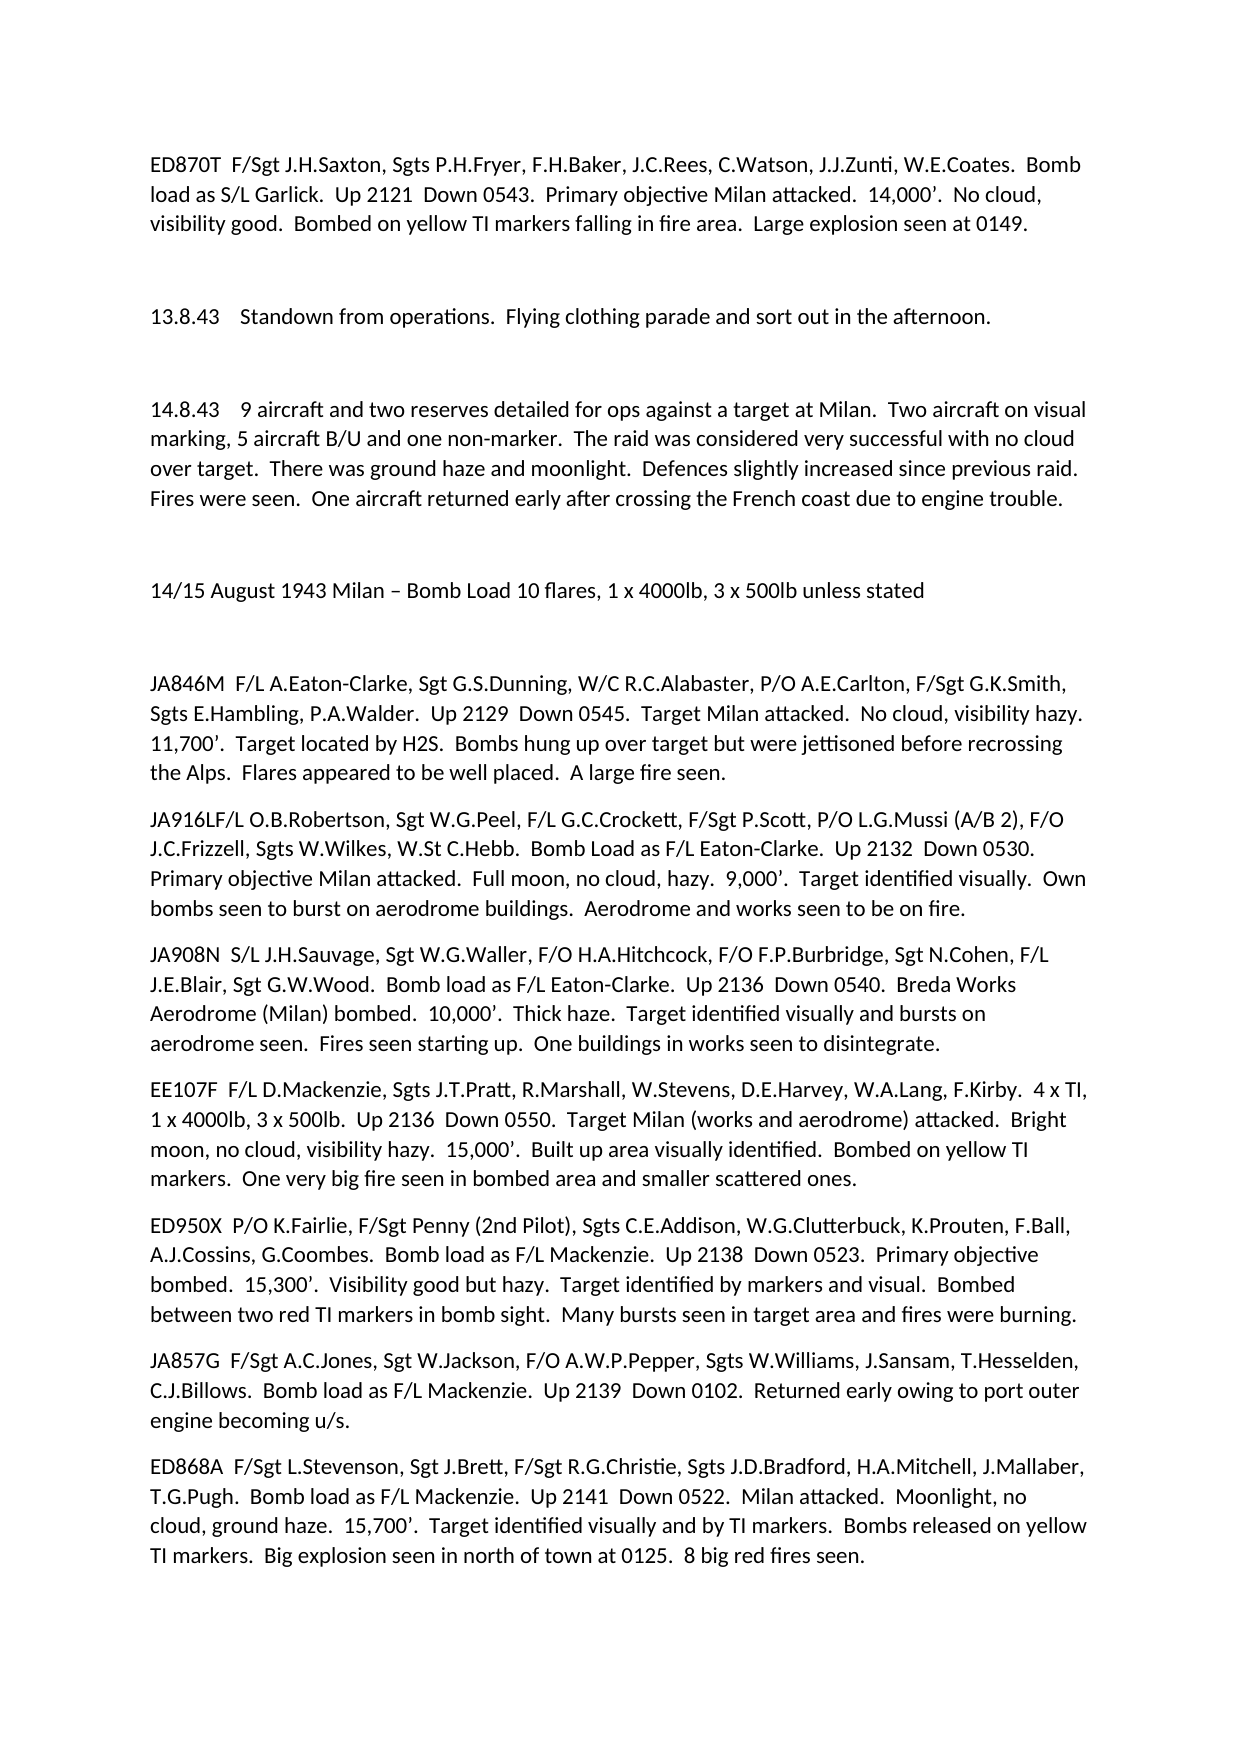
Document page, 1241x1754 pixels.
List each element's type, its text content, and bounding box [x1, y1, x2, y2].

text ED870T F/Sgt J.H.Saxton, Sgts P.H.Fryer, F.H.Baker, J.C.Rees, C.Watson, J.J.Zunti, W.E.Coates. Bomb load as S/L Garlick. Up 2121 Down 0543. Primary objective Milan attacked. 14,000’. No cloud, visibility good. Bombed on yellow TI markers falling in fire area. Large explosion seen at 0149. [150, 150, 1090, 237]
text 14.8.43 9 aircraft and two reserves detailed for ops against a target at Milan. Two aircraft on visual marking, 5 aircraft B/U and one non-marker. The raid was considered very successful with no cloud over target. There was ground haze and moonlight. Defences slightly increased since previous raid. Fires were seen. One aircraft returned early after crossing the French coast due to engine trouble. [150, 395, 1090, 512]
text 14/15 August 1943 Milan – Bomb Load 10 flares, 1 x 4000lb, 3 x 500lb unless stated [150, 577, 1090, 604]
text JA916LF/L O.B.Robertson, Sgt W.G.Peel, F/L G.C.Crockett, F/Sgt P.Scott, P/O L.G.Mussi (A/B 2), F/O J.C.Frizzell, Sgts W.Wilkes, W.St C.Hebb. Bomb Load as F/L Eaton-Clarke. Up 2132 Down 0530. Primary objective Milan attacked. Full moon, no cloud, hazy. 9,000’. Target identified visually. Own bombs seen to burst on aerodrome buildings. Aerodrome and works seen to be on fire. [150, 805, 1090, 922]
text EE107F F/L D.Mackenzie, Sgts J.T.Pratt, R.Marshall, W.Stevens, D.E.Harvey, W.A.Lang, F.Kirby. 4 x TI, 1 x 4000lb, 3 x 500lb. Up 2136 Down 0550. Target Milan (works and aerodrome) attacked. Bright moon, no cloud, visibility hazy. 15,000’. Built up area visually identified. Bombed on yellow TI markers. One very big fire seen in bombed area and smaller scattered ones. [150, 1076, 1090, 1193]
text ED868A F/Sgt L.Stevenson, Sgt J.Brett, F/Sgt R.G.Christie, Sgts J.D.Bradford, H.A.Mitchell, J.Mallaber, T.G.Pugh. Bomb load as F/L Mackenzie. Up 2141 Down 0522. Milan attacked. Moonlight, no cloud, ground haze. 15,700’. Target identified visually and by TI markers. Bombs released on yellow TI markers. Big explosion seen in north of town at 0125. 8 big red fires seen. [150, 1452, 1090, 1569]
text JA846M F/L A.Eaton-Clarke, Sgt G.S.Dunning, W/C R.C.Alabaster, P/O A.E.Carlton, F/Sgt G.K.Smith, Sgts E.Hambling, P.A.Walder. Up 2129 Down 0545. Target Milan attacked. No cloud, visibility hazy. 11,700’. Target located by H2S. Bombs hung up over target but were jettisoned before recrossing the Alps. Flares appeared to be well placed. A large fire seen. [150, 669, 1090, 786]
text JA857G F/Sgt A.C.Jones, Sgt W.Jackson, F/O A.W.P.Pepper, Sgts W.Williams, J.Sansam, T.Hesselden, C.J.Billows. Bomb load as F/L Mackenzie. Up 2139 Down 0102. Returned early owing to port outer engine becoming u/s. [150, 1346, 1090, 1434]
text JA908N S/L J.H.Sauvage, Sgt W.G.Waller, F/O H.A.Hitchcock, F/O F.P.Burbridge, Sgt N.Cohen, F/L J.E.Blair, Sgt G.W.Wood. Bomb load as F/L Eaton-Clarke. Up 2136 Down 0540. Breda Works Aerodrome (Milan) bombed. 10,000’. Thick haze. Target identified visually and bursts on aerodrome seen. Fires seen starting up. One buildings in works seen to disintegrate. [150, 940, 1090, 1057]
text 13.8.43 Standown from operations. Flying clothing parade and sort out in the afternoon. [150, 302, 1090, 330]
text ED950X P/O K.Fairlie, F/Sgt Penny (2nd Pilot), Sgts C.E.Addison, W.G.Clutterbuck, K.Prouten, F.Ball, A.J.Cossins, G.Coombes. Bomb load as F/L Mackenzie. Up 2138 Down 0523. Primary objective bombed. 15,300’. Visibility good but hazy. Target identified by markers and visual. Bombed between two red TI markers in bomb sight. Many bursts seen in target area and fires were burning. [150, 1211, 1090, 1328]
